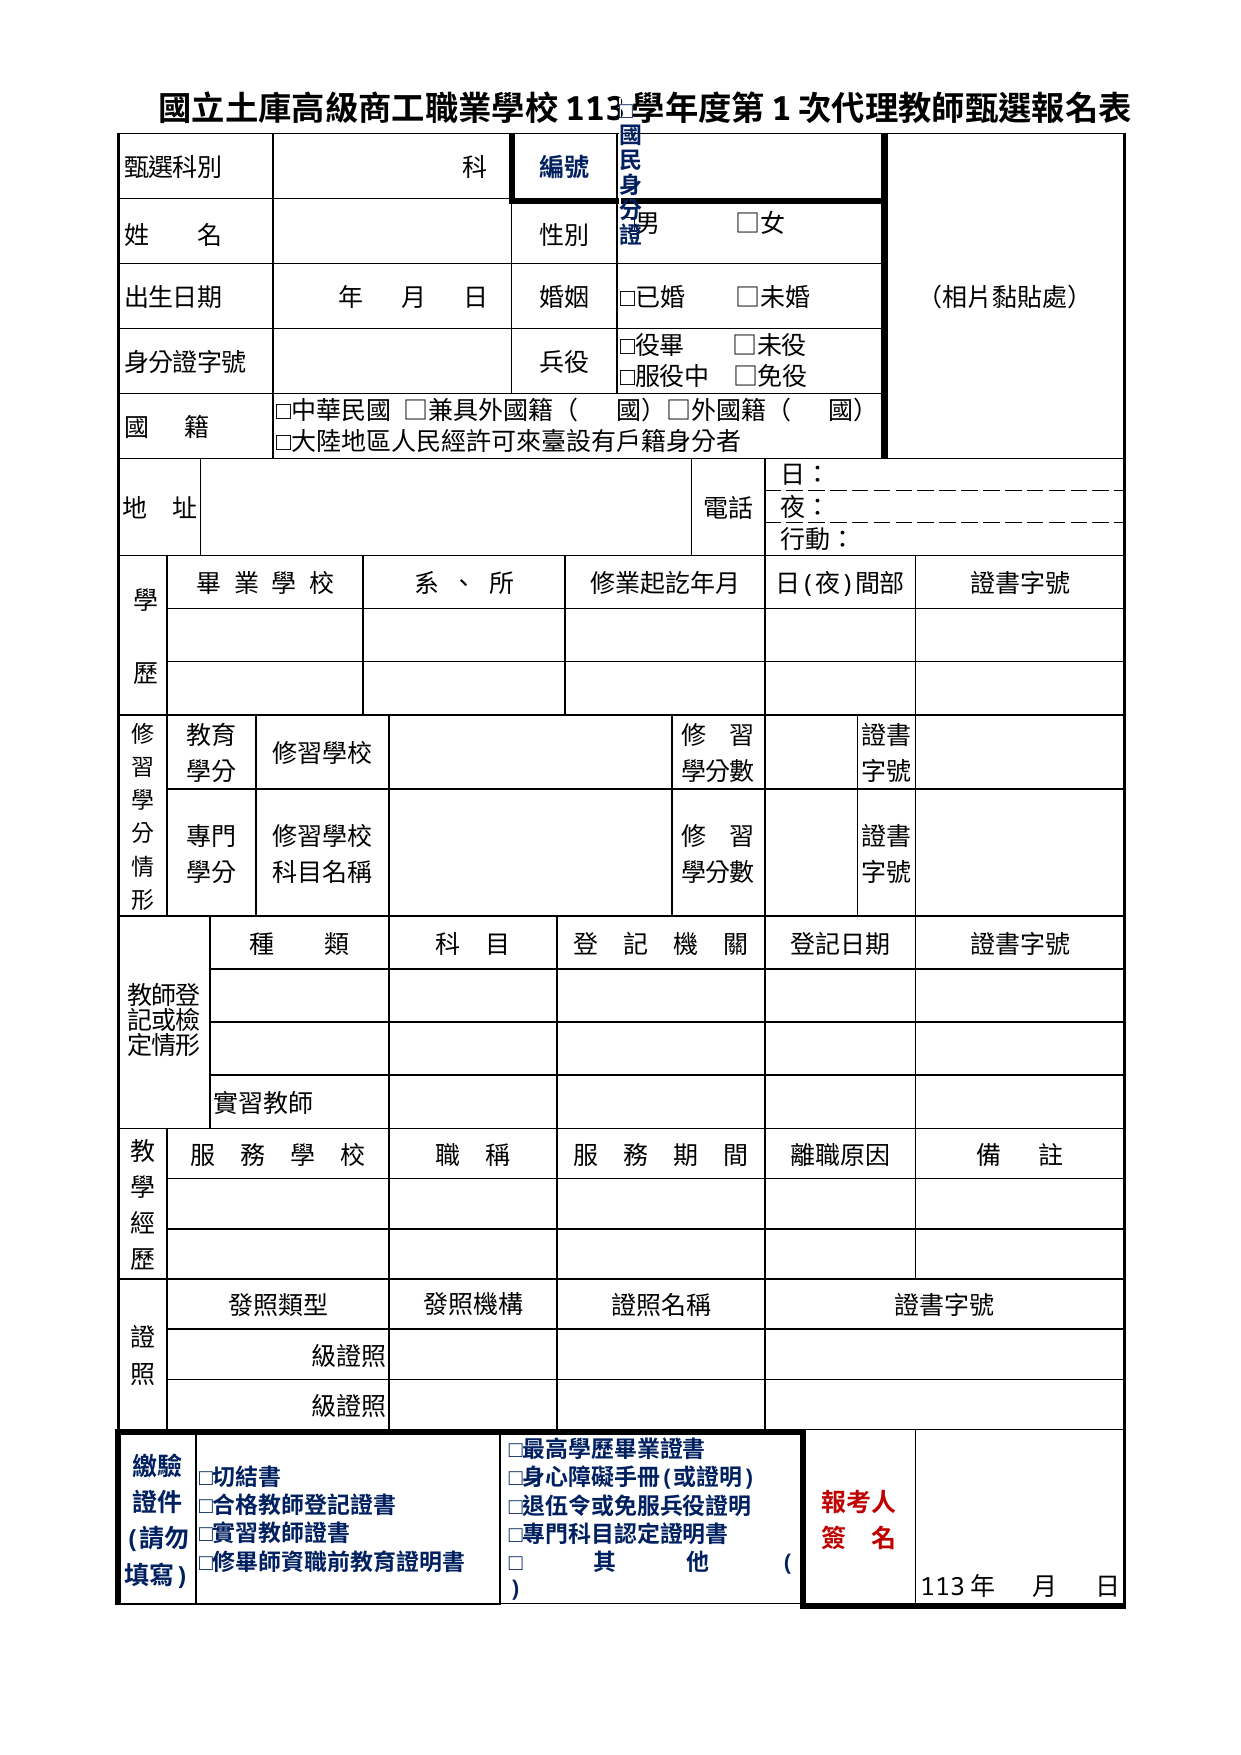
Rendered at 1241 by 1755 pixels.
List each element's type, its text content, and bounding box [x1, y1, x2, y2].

table_cell 備 註 [916, 1129, 1123, 1178]
table_cell 級證照 [168, 1380, 388, 1429]
table_cell □已婚 □未婚 [618, 264, 881, 328]
table_cell [390, 1023, 556, 1074]
table_cell 離職原因 [766, 1129, 915, 1178]
table_cell [766, 1076, 915, 1127]
table_cell [916, 716, 1123, 788]
table_header （相片黏貼處） [888, 134, 1123, 458]
table_cell 科 目 [390, 917, 556, 968]
table_cell [558, 1330, 764, 1378]
table_cell 職 稱 [390, 1129, 556, 1178]
table_cell 證書字號 [916, 556, 1123, 608]
table_cell [390, 790, 671, 915]
table_cell 年 月 日 [274, 264, 511, 328]
table_cell [766, 662, 915, 714]
table_cell 服 務 學 校 [168, 1129, 388, 1178]
table_cell [766, 609, 915, 661]
table_cell 證照 [120, 1280, 166, 1429]
table_cell [168, 1179, 388, 1228]
table_cell [390, 1179, 556, 1228]
table_cell 證照名稱 [558, 1280, 764, 1328]
table_cell [916, 1023, 1123, 1074]
table_header [621, 134, 881, 198]
table_cell 登 記 機 關 [558, 917, 764, 968]
table_cell 教師登記或檢定情形 [120, 917, 209, 1127]
table_cell 修 習 學分數 [673, 790, 764, 915]
table_cell [566, 662, 764, 714]
table_cell 繳驗證件 (請勿填寫) [121, 1435, 195, 1603]
table_cell [766, 970, 915, 1021]
table_cell 發照類型 [168, 1280, 388, 1328]
table_cell [558, 970, 764, 1021]
table_cell 身分證字號 [120, 329, 272, 393]
table_cell 登記日期 [766, 917, 915, 968]
table_cell [168, 609, 362, 661]
table_cell [390, 1330, 556, 1378]
table_cell [766, 716, 857, 788]
table_cell □男 □女 [618, 204, 881, 263]
table_cell 系 、 所 [364, 556, 564, 608]
table_cell [766, 1330, 1123, 1378]
table_cell 修習學校 [257, 716, 388, 788]
table_cell [211, 1023, 388, 1074]
table_cell [766, 1380, 1123, 1429]
table_cell [558, 1076, 764, 1127]
table_cell 實習教師 [211, 1076, 388, 1127]
table_cell [390, 1380, 556, 1429]
table_cell 日： [766, 459, 1123, 490]
table_cell [364, 609, 564, 661]
table_cell 服 務 期 間 [558, 1129, 764, 1178]
table_cell 級證照 [168, 1330, 388, 1378]
table_cell 性別 [512, 204, 616, 263]
table_cell [390, 716, 671, 788]
table_cell [390, 970, 556, 1021]
table_cell □役畢 □未役 □服役中 □免役 [618, 329, 881, 393]
table_cell [766, 1023, 915, 1074]
table_cell [766, 1179, 915, 1228]
table_cell [916, 790, 1123, 915]
table_cell 婚姻 [512, 264, 616, 328]
table_cell 修習學分情形 [120, 716, 166, 915]
table_header 編號 [515, 134, 616, 198]
table_cell [916, 1230, 1123, 1278]
table_cell [390, 1076, 556, 1127]
table_cell 專門 學分 [168, 790, 255, 915]
table_cell 日(夜)間部 [766, 556, 915, 608]
table_cell [558, 1230, 764, 1278]
table_cell 行動： [766, 522, 1123, 554]
table_cell [766, 1230, 915, 1278]
table_cell 教學經歷 [120, 1129, 166, 1278]
table_cell 發照機構 [390, 1280, 556, 1328]
table_cell [274, 329, 511, 393]
table_cell [558, 1380, 764, 1429]
text 國立土庫高級商工職業學校113學年度第1次代理教師甄選報名表 [118, 64, 1194, 127]
table_cell 證書 字號 [858, 716, 915, 788]
table_cell 學 歷 [120, 556, 166, 714]
table_cell 修 習 學分數 [673, 716, 764, 788]
table_cell [916, 662, 1123, 714]
table_cell 證書字號 [766, 1280, 1123, 1328]
table_cell □切結書 □合格教師登記證書 □實習教師證書 □修畢師資職前教育證明書 [197, 1435, 499, 1603]
table_cell [390, 1230, 556, 1278]
table_cell [566, 609, 764, 661]
table_cell [168, 1230, 388, 1278]
table_cell 113年 月 日 [916, 1430, 1123, 1603]
table_cell 種 類 [211, 917, 388, 968]
table_cell 修習學校 科目名稱 [257, 790, 388, 915]
table_header 甄選科別 [120, 134, 272, 198]
table_cell 證書 字號 [858, 790, 915, 915]
table_cell [168, 662, 362, 714]
table_cell [201, 459, 691, 554]
table_cell [916, 609, 1123, 661]
table_cell [916, 970, 1123, 1021]
table_cell 電話 [692, 459, 764, 554]
table_cell [916, 1076, 1123, 1127]
table_cell [916, 1179, 1123, 1228]
table_cell □中華民國 □兼具外國籍（ 國）□外國籍（ 國） □大陸地區人民經許可來臺設有戶籍身分者 [274, 394, 881, 458]
table_cell 修業起訖年月 [566, 556, 764, 608]
table_cell □最高學歷畢業證書 □身心障礙手冊(或證明) □退伍令或免服兵役證明 □專門科目認定證明書 □其他( ) [501, 1435, 800, 1603]
table_cell 國 籍 [120, 394, 272, 458]
table_cell 報考人 簽 名 [806, 1430, 915, 1603]
table_cell [766, 790, 857, 915]
table_cell 畢 業 學 校 [168, 556, 362, 608]
table_cell 地 址 [120, 459, 200, 554]
table_cell [211, 970, 388, 1021]
table_cell 證書字號 [916, 917, 1123, 968]
table_cell [364, 662, 564, 714]
table_cell [558, 1179, 764, 1228]
table_cell [558, 1023, 764, 1074]
table_cell 兵役 [512, 329, 616, 393]
table_cell [274, 199, 511, 263]
table_cell 夜： [766, 490, 1123, 522]
table_cell 教育 學分 [168, 716, 255, 788]
table_header 科 [274, 134, 509, 198]
table_cell 姓 名 [120, 199, 272, 263]
table_cell 出生日期 [120, 264, 272, 328]
